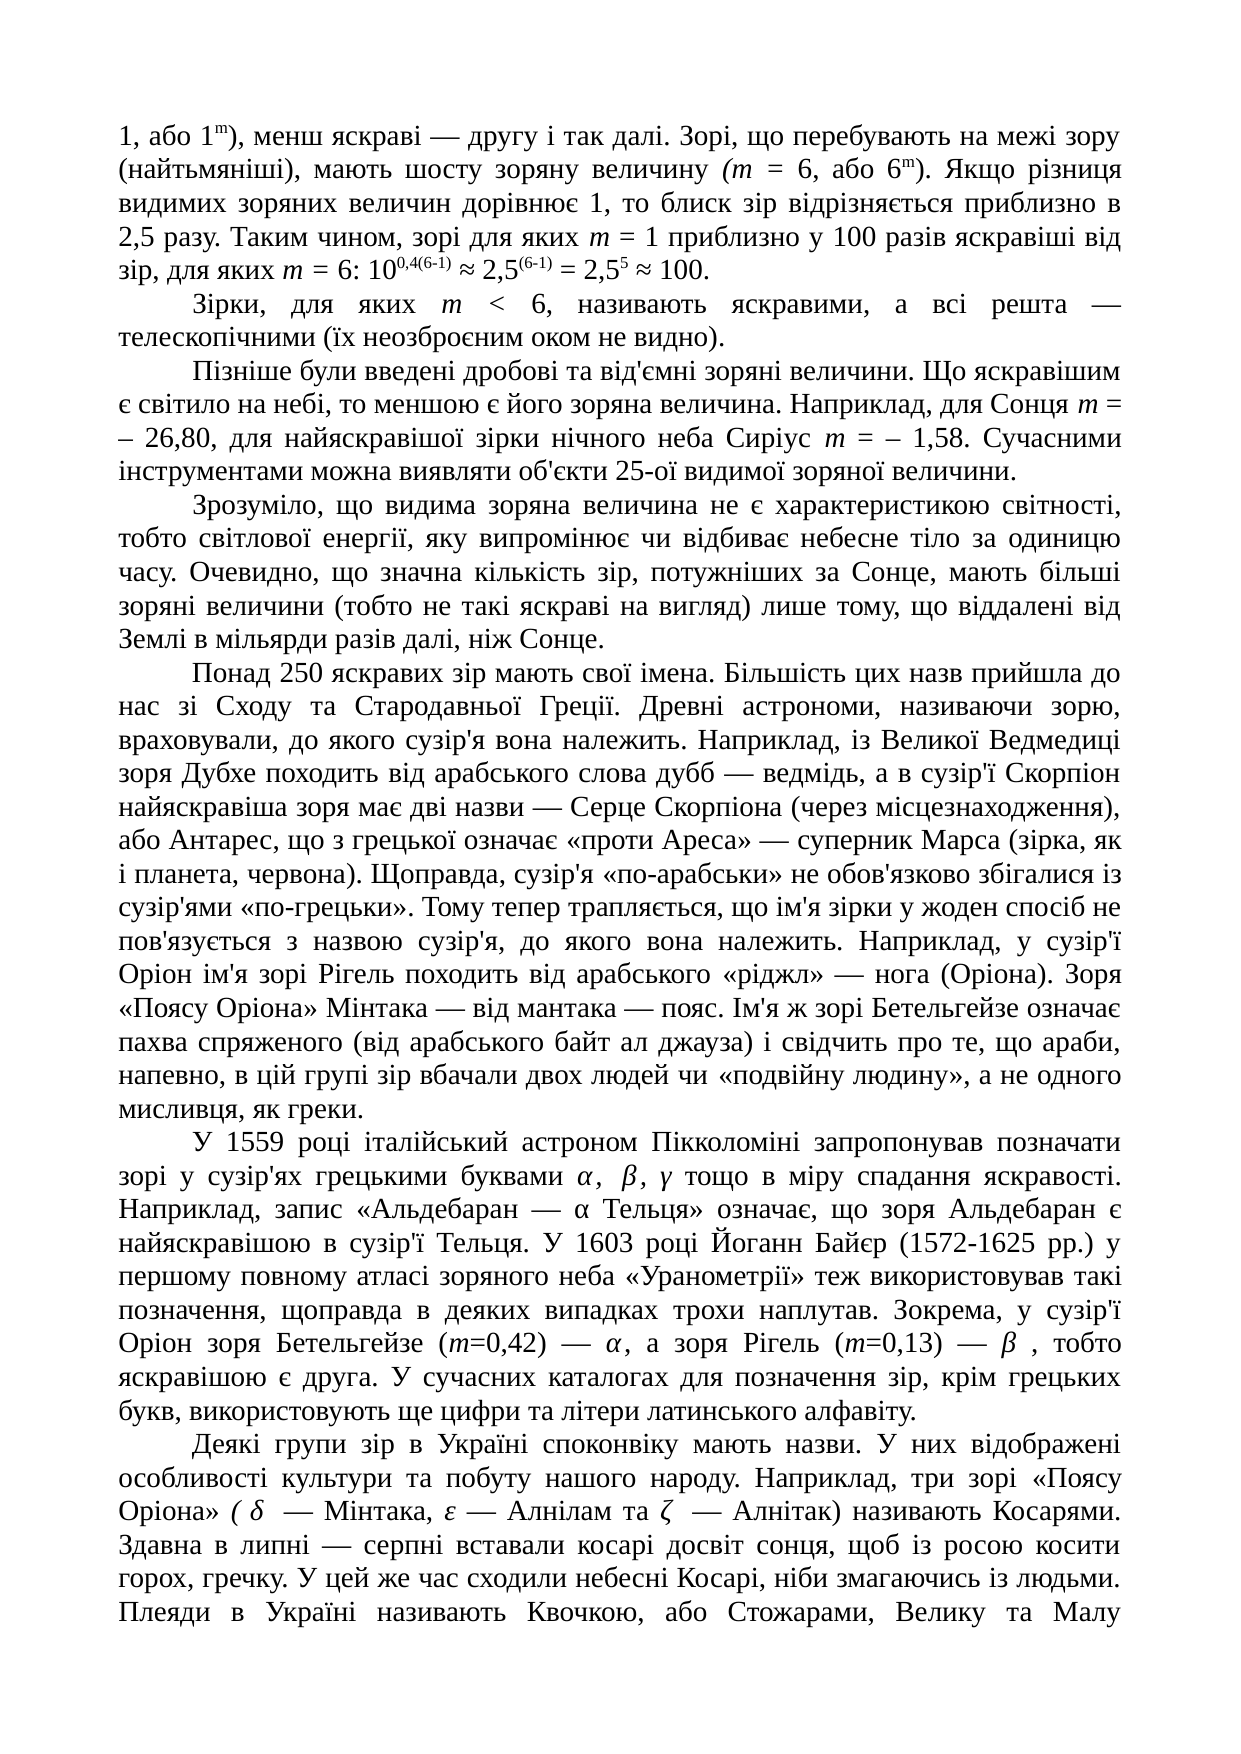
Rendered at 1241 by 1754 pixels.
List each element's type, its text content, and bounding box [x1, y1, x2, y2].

text Пізніше були введені дробові та від'ємні зоряні величини. Що яскравішим є світило на небі, то меншою є його зоряна величина. Наприклад, для Сонця m = – 26,80, для найяскравішої зірки нічного неба Сиріус m = – 1,58. Сучасними інструментами можна виявляти об'єкти 25-ої видимої зоряної величини. [118, 353, 1122, 487]
text Зірки, для яких т < 6, називають яскравими, а всі решта — телескопічними (їх неозброєним оком не видно). [118, 286, 1122, 353]
text 1, або 1m), менш яскраві — другу і так далі. Зорі, що перебувають на межі зору (найтьмяніші), мають шосту зоряну величину (т = 6, або 6m). Якщо різниця видимих зоряних величин дорівнює 1, то блиск зір відрізняється приблизно в 2,5 разу. Таким чином, зорі для яких m = 1 приблизно у 100 разів яскравіші від зір, для яких т = 6: 100,4(6-1) ≈ 2,5(6-1) = 2,55 ≈ 100. [118, 118, 1122, 286]
text Понад 250 яскравих зір мають свої імена. Більшість цих назв прийшла до нас зі Сходу та Стародавньої Греції. Древні астрономи, називаючи зорю, враховували, до якого сузір'я вона належить. Наприклад, із Великої Ведмедиці зоря Дубхе походить від арабського слова дубб — ведмідь, а в сузір'ї Скорпіон найяскравіша зоря має дві назви — Серце Скорпіона (через місцезнаходження), або Антарес, що з грецької означає «проти Ареса» — суперник Марса (зірка, як і планета, червона). Щоправда, сузір'я «по-арабськи» не обов'язково збігалися із сузір'ями «по-грецьки». Тому тепер трапляється, що ім'я зірки у жоден спосіб не пов'язується з назвою сузір'я, до якого вона належить. Наприклад, у сузір'ї Оріон ім'я зорі Рігель походить від арабського «ріджл» — нога (Оріона). Зоря «Поясу Оріона» Мінтака — від мантака — пояс. Ім'я ж зорі Бетельгейзе означає пахва спряженого (від арабського байт ал джауза) і свідчить про те, що араби, напевно, в цій групі зір вбачали двох людей чи «подвійну людину», а не одного мисливця, як греки. [118, 655, 1122, 1124]
text Деякі групи зір в Україні споконвіку мають назви. У них відображені особливості культури та побуту нашого народу. Наприклад, три зорі «Поясу Оріона» (δ — Мінтака, ε — Алнілам та ζ — Алнітак) називають Косарями. Здавна в липні — серпні вставали косарі досвіт сонця, щоб із росою косити горох, гречку. У цей же час сходили небесні Косарі, ніби змагаючись із людьми. Плеяди в Україні називають Квочкою, або Стожарами, Велику та Малу [118, 1426, 1122, 1627]
text У 1559 році італійський астроном Пікколоміні запропонував позначати зорі у сузір'ях грецькими буквами α, β, γ тощо в міру спадання яскравості. Наприклад, запис «Альдебаран — α Тельця» означає, що зоря Альдебаран є найяскравішою в сузір'ї Тельця. У 1603 році Йоганн Байєр (1572-1625 pp.) у першому повному атласі зоряного неба «Уранометрії» теж використовував такі позначення, щоправда в деяких випадках трохи наплутав. Зокрема, у сузір'ї Оріон зоря Бетельгейзе (m=0,42) — α, а зоря Рігель (m=0,13) — β , тобто яскравішою є друга. У сучасних каталогах для позначення зір, крім грецьких букв, використовують ще цифри та літери латинського алфавіту. [118, 1124, 1122, 1426]
text Зрозуміло, що видима зоряна величина не є характеристикою світності, тобто світлової енергії, яку випромінює чи відбиває небесне тіло за одиницю часу. Очевидно, що значна кількість зір, потужніших за Сонце, мають більші зоряні величини (тобто не такі яскраві на вигляд) лише тому, що віддалені від Землі в мільярди разів далі, ніж Сонце. [118, 487, 1122, 655]
